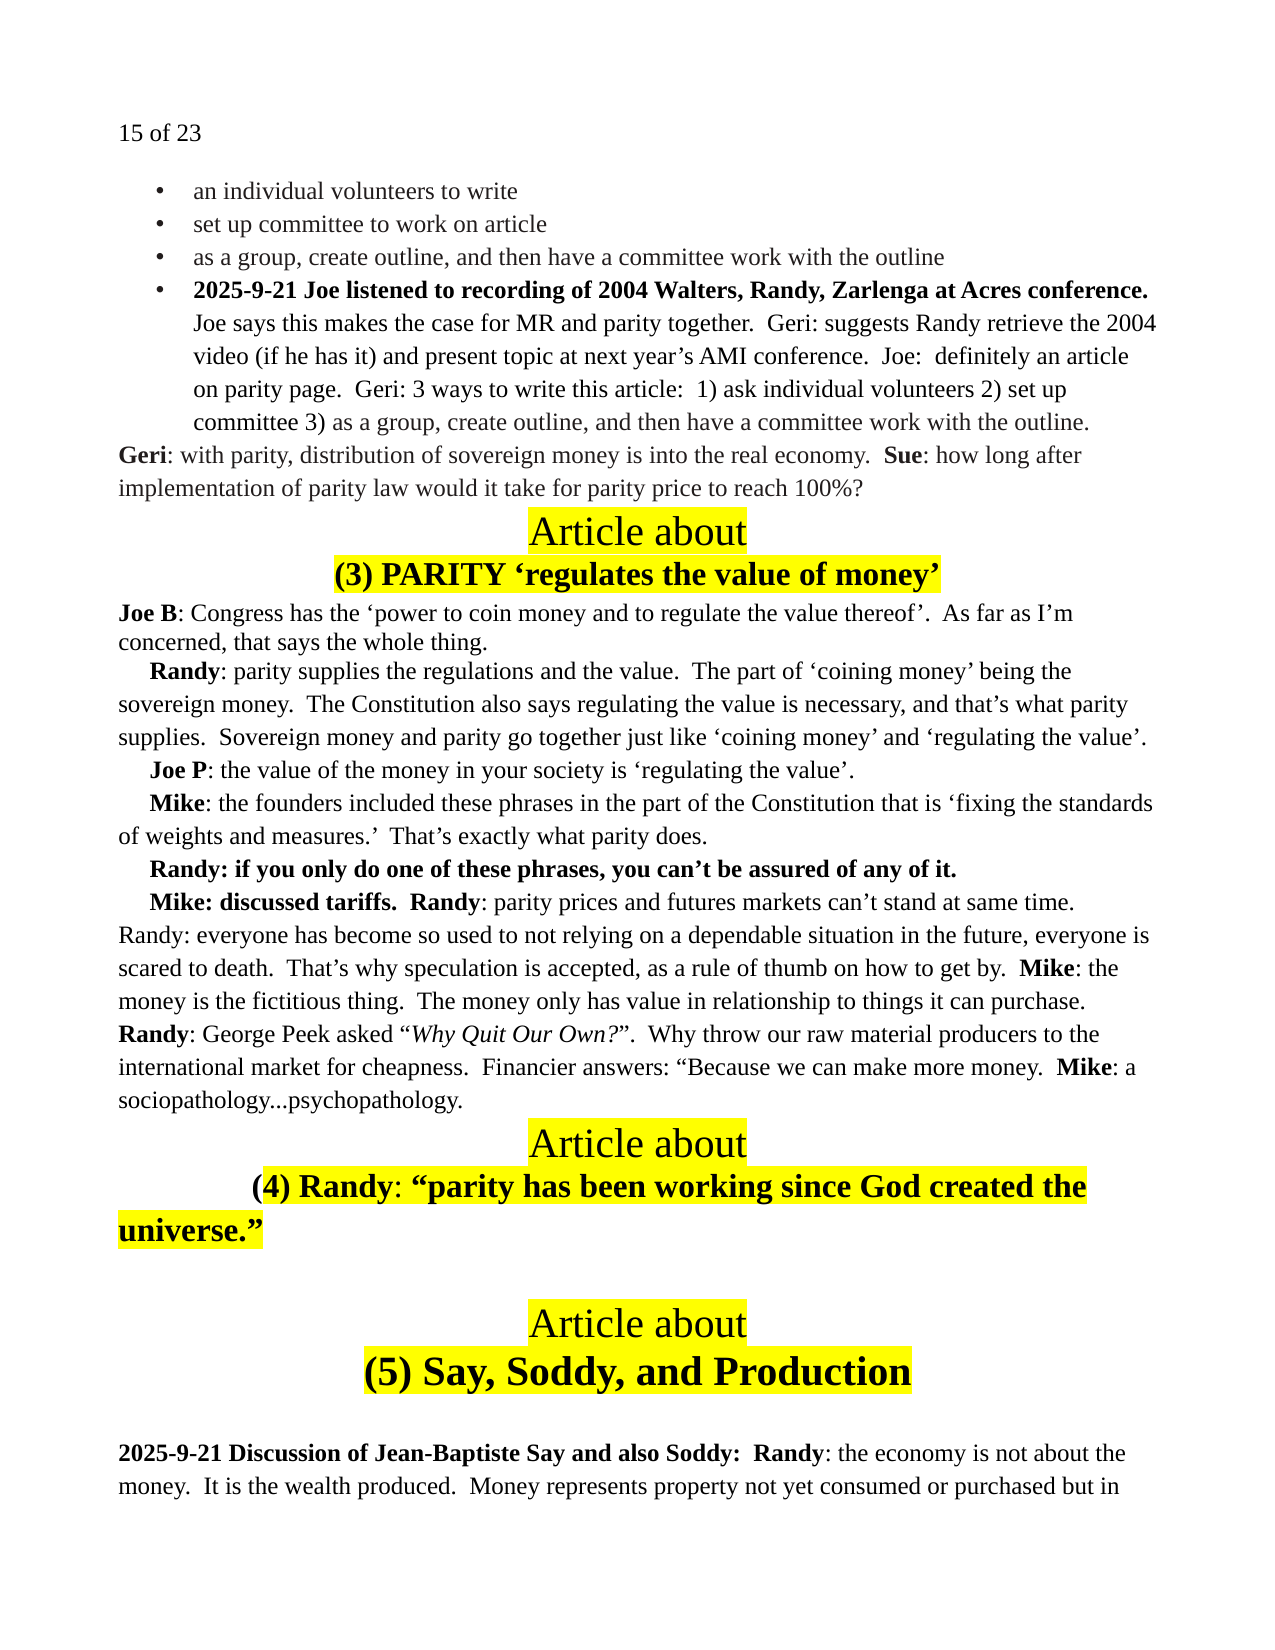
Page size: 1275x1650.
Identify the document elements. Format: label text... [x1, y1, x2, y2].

text (3) PARITY ‘regulates the value of money’ [118, 554, 1157, 593]
text (4) Randy: “parity has been working since God created the universe.” [118, 1166, 1157, 1249]
list set up committee to work on article [156, 209, 1157, 238]
text Mike: discussed tariffs. Randy: parity prices and futures markets can’t stand at same time. Randy: everyone has become so used to not relying on a dependable situation in the future, everyone is scared to death. That’s why speculation is accepted, as a rule of thumb on how to get by. Mike: the money is the fictitious thing. The money only has value in relationship to things it can purchase. Randy: George Peek asked “Why Quit Our Own?”. Why throw our raw material producers to the international market for cheapness. Financier answers: “Because we can make more money. Mike: a sociopathology...psychopathology. [118, 887, 1157, 1114]
list as a group, create outline, and then have a committee work with the outline [156, 242, 1157, 271]
text Mike: the founders included these phrases in the part of the Constitution that is ‘fixing the standards of weights and measures.’ That’s exactly what parity does. [118, 788, 1157, 850]
text Geri: with parity, distribution of sovereign money is into the real economy. Sue: how long after implementation of parity law would it take for parity price to reach 100%? [118, 441, 1157, 502]
text Article about [118, 1118, 1157, 1166]
text Randy: if you only do one of these phrases, you can’t be assured of any of it. [118, 854, 1157, 883]
text Article about [118, 507, 1157, 554]
list 2025-9-21 Joe listened to recording of 2004 Walters, Randy, Zarlenga at Acres conference. Joe says this makes the case for MR and parity together. Geri: suggests Randy retrieve the 2004 video (if he has it) and present topic at next year’s AMI conference. Joe: definitely an article on parity page. Geri: 3 ways to write this article: 1) ask individual volunteers 2) set up committee 3) as a group, create outline, and then have a committee work with the outline. [156, 275, 1157, 436]
text Joe B: Congress has the ‘power to coin money and to regulate the value thereof’. As far as I’m concerned, that says the whole thing. [118, 598, 1157, 656]
text Joe P: the value of the money in your society is ‘regulating the value’. [118, 755, 1157, 784]
text 2025-9-21 Discussion of Jean-Baptiste Say and also Soddy: Randy: the economy is not about the money. It is the wealth produced. Money represents property not yet consumed or purchased but in [118, 1438, 1157, 1500]
list an individual volunteers to write [156, 176, 1157, 205]
text Randy: parity supplies the regulations and the value. The part of ‘coining money’ being the sovereign money. The Constitution also says regulating the value is necessary, and that’s what parity supplies. Sovereign money and parity go together just like ‘coining money’ and ‘regulating the value’. [118, 656, 1157, 751]
text (5) Say, Soddy, and Production [118, 1346, 1157, 1394]
text Article about [118, 1298, 1157, 1346]
